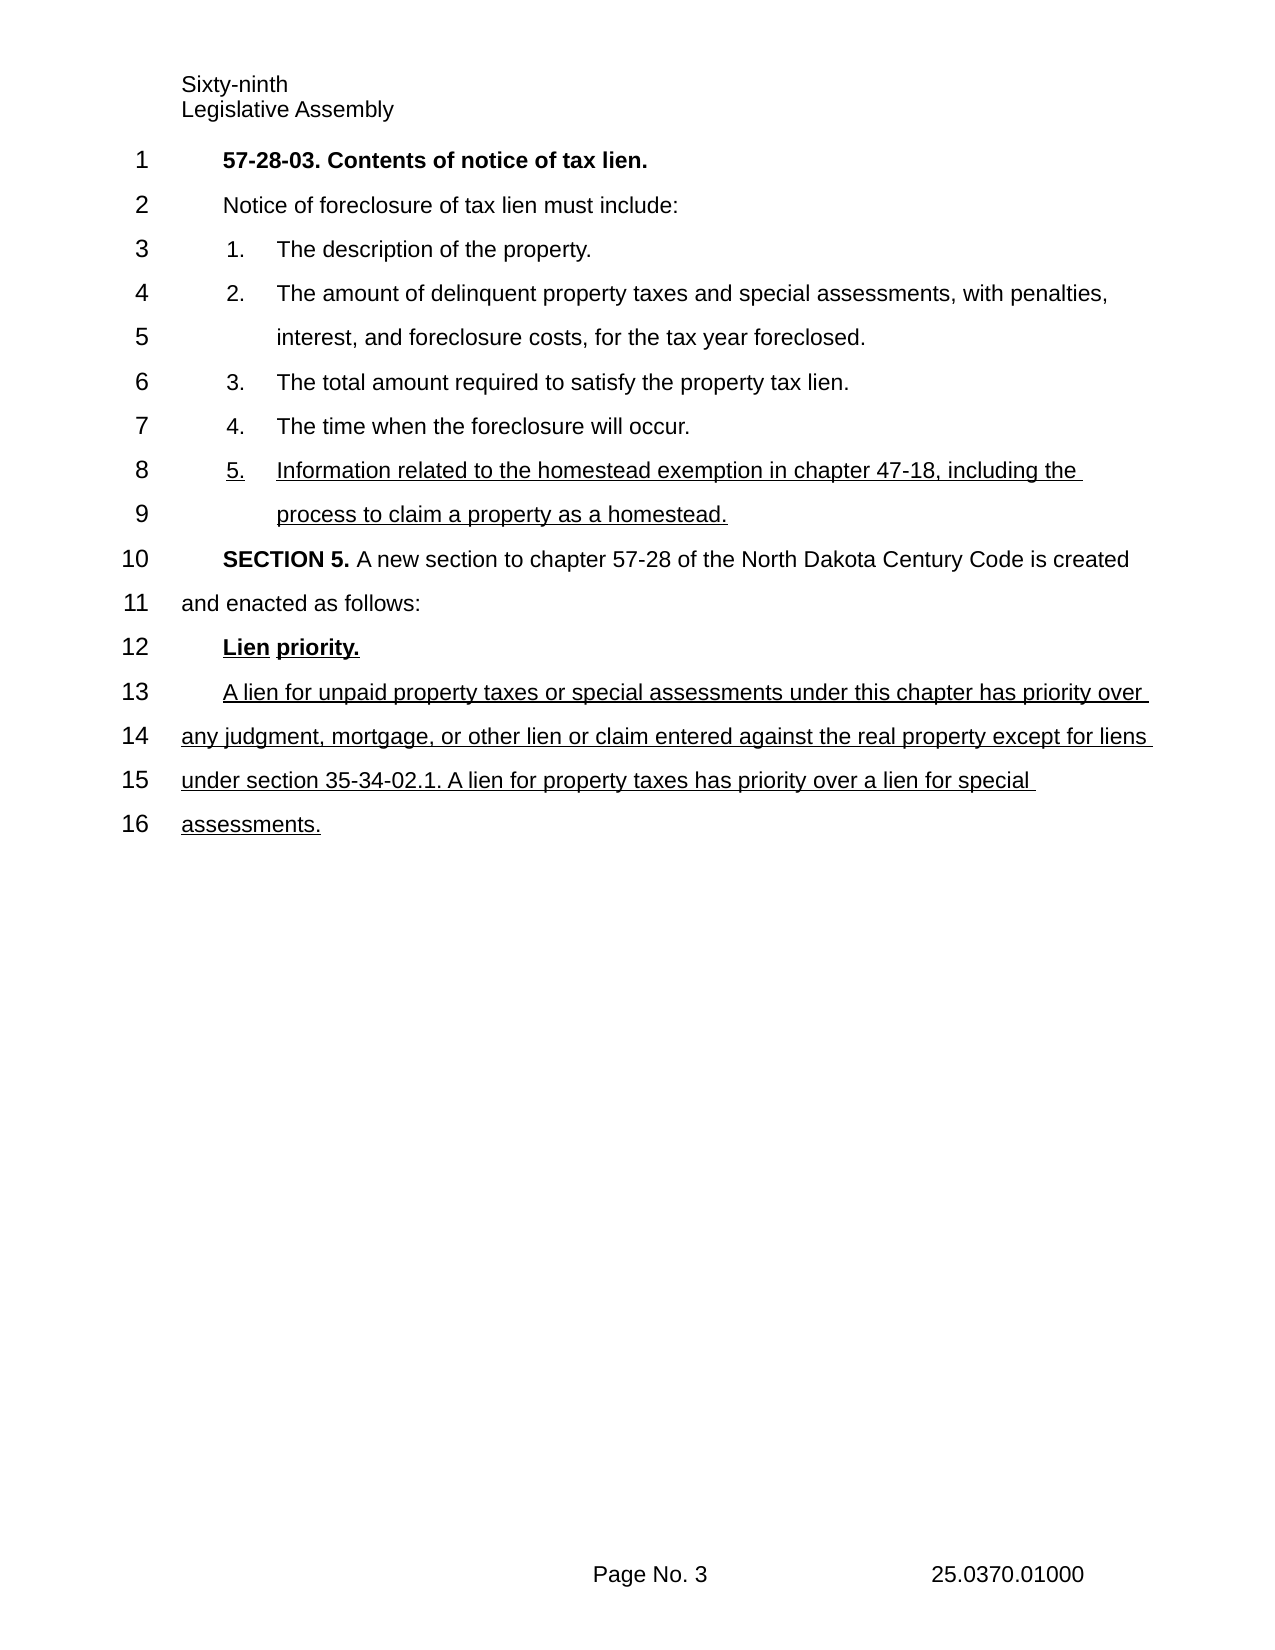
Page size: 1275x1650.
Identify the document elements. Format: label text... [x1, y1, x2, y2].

subtitle 57‑28‑03. Contents of notice of tax lien. [181, 133, 1154, 178]
text 2. The amount of delinquent property taxes and special assessments, with penalties, interest, and foreclosure costs, for the tax year foreclosed. [181, 266, 1154, 355]
subtitle Lien priority. [181, 620, 1154, 664]
text 1. The description of the property. [181, 222, 1154, 266]
text 5. Information related to the homestead exemption in chapter 47‑18, including the process to claim a property as a homestead. [181, 443, 1154, 532]
text Notice of foreclosure of tax lien must include: [181, 178, 1154, 222]
text A lien for unpaid property taxes or special assessments under this chapter has priority over any judgment, mortgage, or other lien or claim entered against the real property except for liens under section 35-34-02.1. A lien for property taxes has priority over a lien for special assessments. [181, 664, 1154, 842]
text SECTION 5. A new section to chapter 57‑28 of the North Dakota Century Code is created and enacted as follows: [181, 532, 1154, 620]
text 4. The time when the foreclosure will occur. [181, 399, 1154, 443]
text 3. The total amount required to satisfy the property tax lien. [181, 355, 1154, 399]
